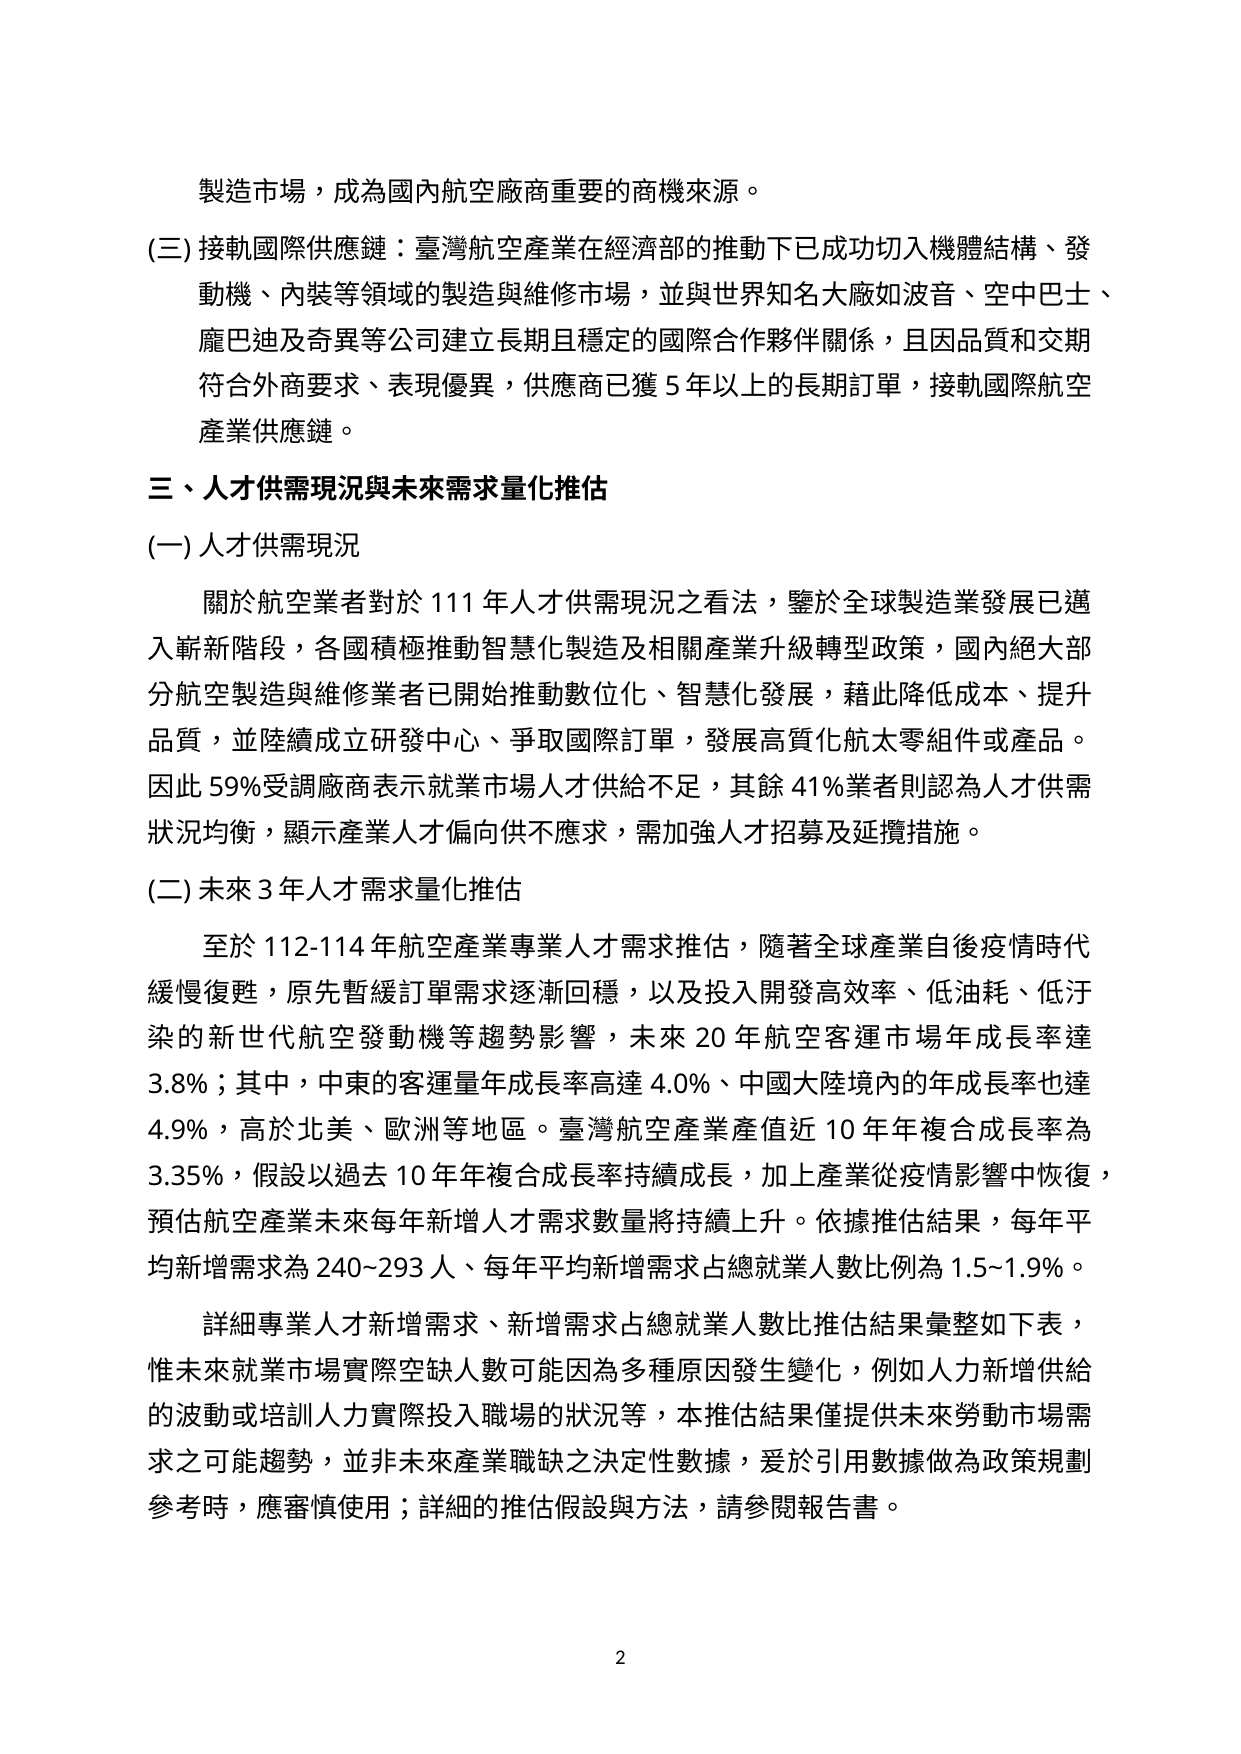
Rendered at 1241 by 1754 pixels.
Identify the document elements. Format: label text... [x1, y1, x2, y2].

list 接軌國際供應鏈：臺灣航空產業在經濟部的推動下已成功切入機體結構、發動機、內裝等領域的製造與維修市場，並與世界知名大廠如波音、空中巴士、龐巴迪及奇異等公司建立長期且穩定的國際合作夥伴關係，且因品質和交期符合外商要求、表現優異，供應商已獲5年以上的長期訂單，接軌國際航空產業供應鏈。 [148, 222, 1092, 451]
list 內需市場政策支持：政府已將國防航太產業列入「5+2產業創新計畫」及「六大核心戰略產業」，期透過國防內需市場訂單，加速國內航空產業發展；而國機國造現階段目標為自研自製66架新式高級教練機，並已於110年10月21日試飛成功，預計111年至114年將達到量產高峰，另因應新式戰機採購之F16維修中心設置及初教機研發等，都將帶動國內軍機維修及研發製造市場，成為國內航空廠商重要的商機來源。 [148, 164, 1092, 210]
text 詳細專業人才新增需求、新增需求占總就業人數比推估結果彙整如下表，惟未來就業市場實際空缺人數可能因為多種原因發生變化，例如人力新增供給的波動或培訓人力實際投入職場的狀況等，本推估結果僅提供未來勞動市場需求之可能趨勢，並非未來產業職缺之決定性數據，爰於引用數據做為政策規劃參考時，應審慎使用；詳細的推估假設與方法，請參閱報告書。 [148, 1297, 1092, 1527]
list 人才供需現況 [148, 519, 1092, 565]
list 未來3年人才需求量化推估 [148, 862, 1092, 908]
text 三、人才供需現況與未來需求量化推估 [148, 462, 1092, 508]
text 關於航空業者對於111年人才供需現況之看法，鑒於全球製造業發展已邁入嶄新階段，各國積極推動智慧化製造及相關產業升級轉型政策，國內絕大部分航空製造與維修業者已開始推動數位化、智慧化發展，藉此降低成本、提升品質，並陸續成立研發中心、爭取國際訂單，發展高質化航太零組件或產品。因此59%受調廠商表示就業市場人才供給不足，其餘41%業者則認為人才供需狀況均衡，顯示產業人才偏向供不應求，需加強人才招募及延攬措施。 [148, 576, 1092, 851]
text 至於112-114年航空產業專業人才需求推估，隨著全球產業自後疫情時代緩慢復甦，原先暫緩訂單需求逐漸回穩，以及投入開發高效率、低油耗、低汙染的新世代航空發動機等趨勢影響，未來20年航空客運市場年成長率達3.8%；其中，中東的客運量年成長率高達4.0%、中國大陸境內的年成長率也達4.9%，高於北美、歐洲等地區。臺灣航空產業產值近10年年複合成長率為3.35%，假設以過去10年年複合成長率持續成長，加上產業從疫情影響中恢復，預估航空產業未來每年新增人才需求數量將持續上升。依據推估結果，每年平均新增需求為240~293人、每年平均新增需求占總就業人數比例為1.5~1.9%。 [148, 919, 1092, 1286]
